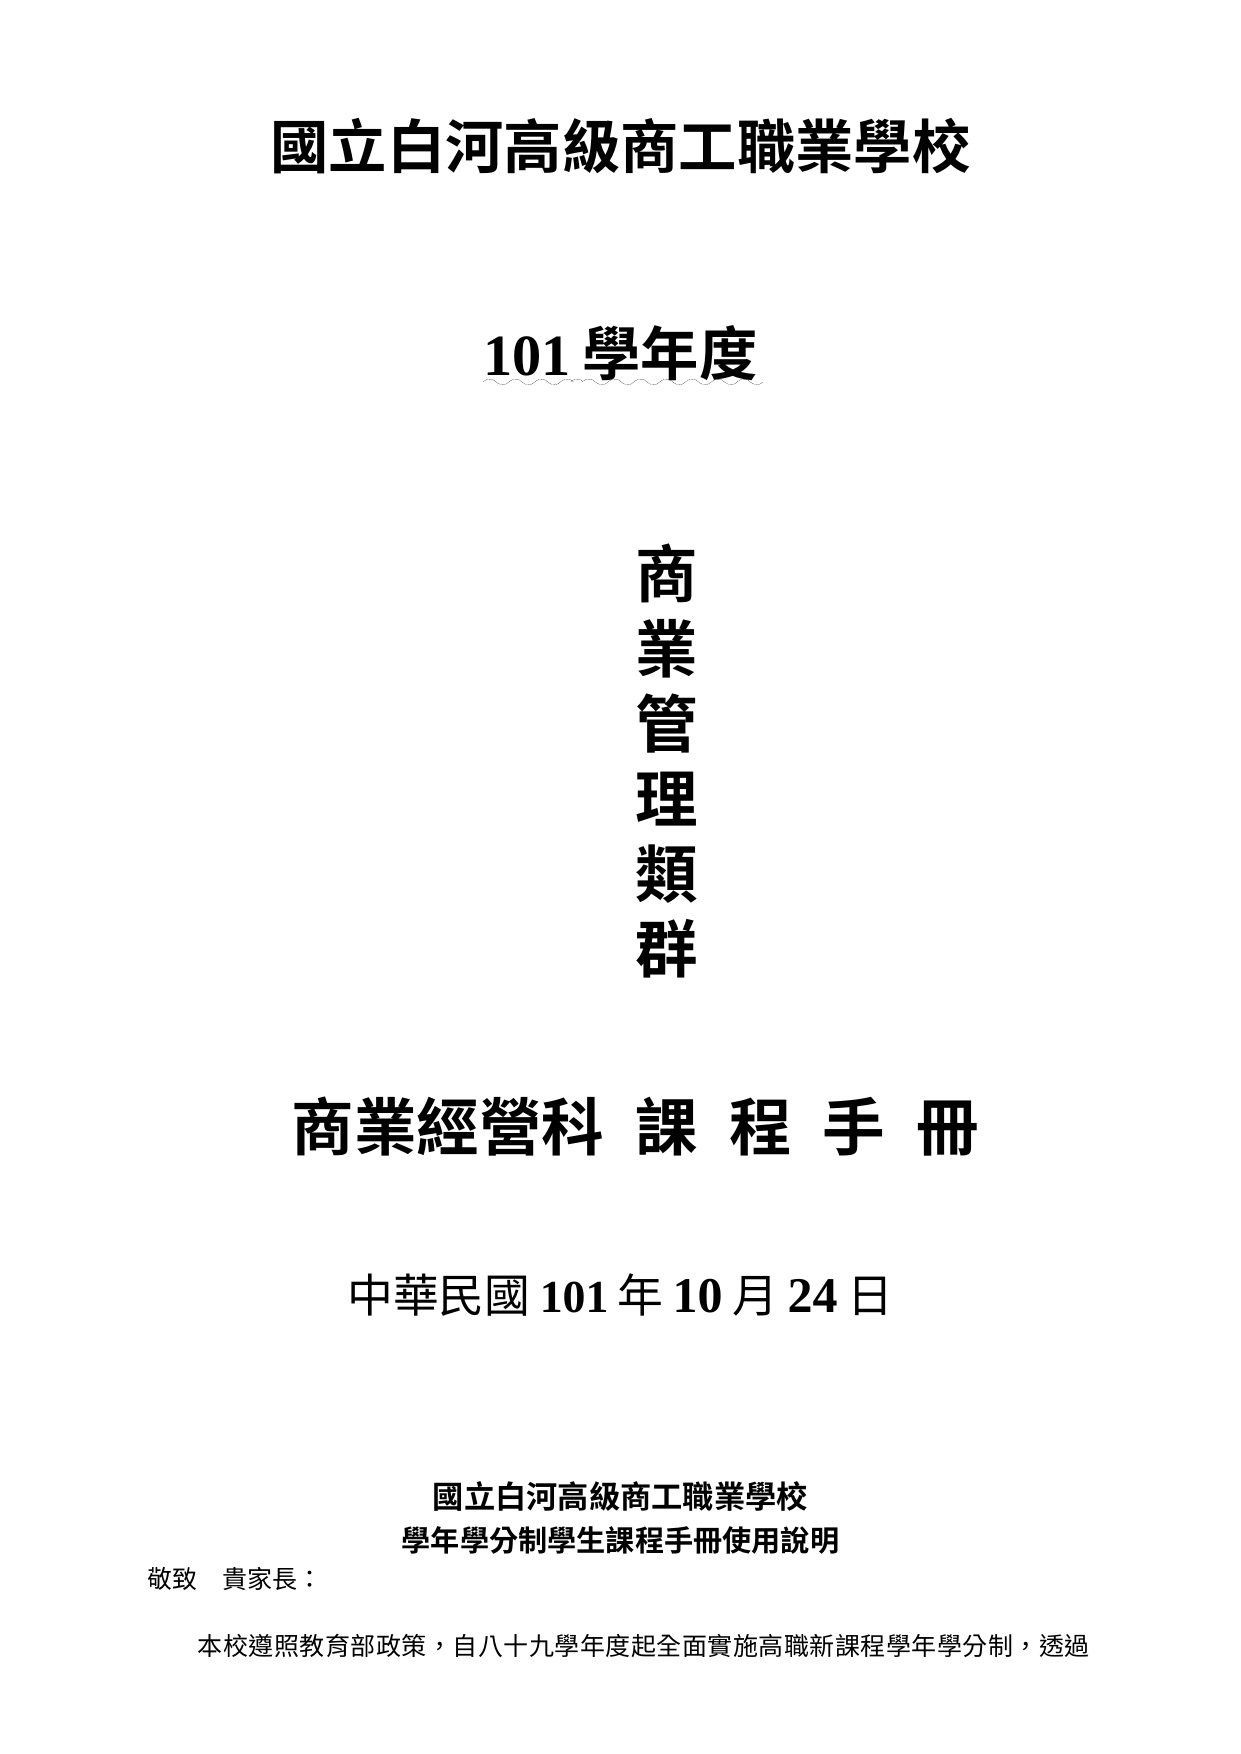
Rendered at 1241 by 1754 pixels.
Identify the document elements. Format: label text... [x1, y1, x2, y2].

text 國立白河高級商工職業學校 [148, 1472, 1092, 1518]
text 敬致 貴家長： [148, 1560, 1092, 1596]
text 本校遵照教育部政策，自八十九學年度起全面實施高職新課程學年學分制，透過 [148, 1627, 1092, 1663]
text 101學年度 [148, 308, 1092, 392]
text 國立白河高級商工職業學校 [148, 101, 1092, 186]
text 學年學分制學生課程手冊使用說明 [148, 1518, 1092, 1560]
text 中華民國101年10月24日 [148, 1259, 1092, 1326]
text 商業經營科 課 程 手 冊 [163, 1078, 1108, 1168]
text 商業管理類群 [622, 526, 712, 996]
